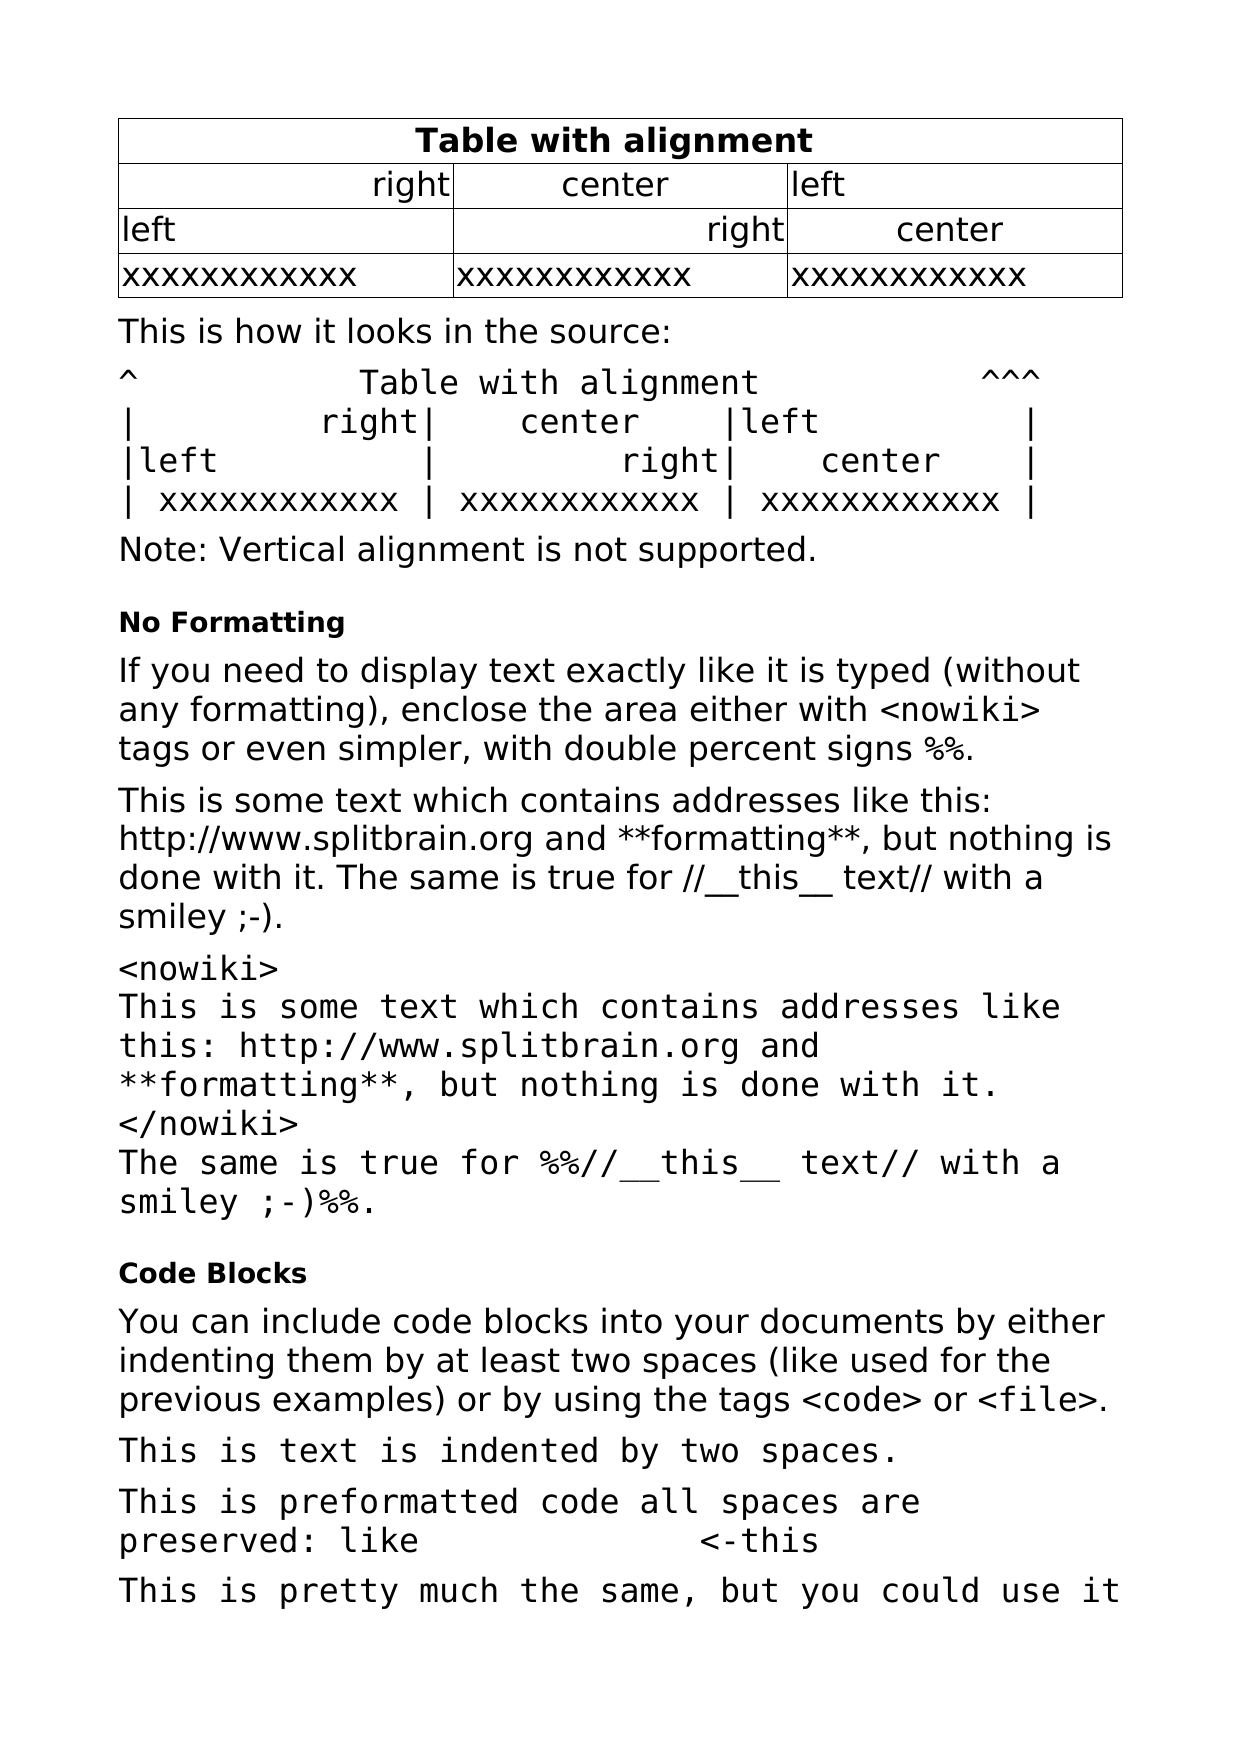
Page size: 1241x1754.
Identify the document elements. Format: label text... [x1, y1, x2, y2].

text Note: Vertical alignment is not supported. [118, 531, 1122, 569]
table_cell xxxxxxxxxxxx [119, 254, 453, 297]
text This is pretty much the same, but you could use it [118, 1572, 1122, 1611]
text If you need to display text exactly like it is typed (without any formatting), enclose the area either with <nowiki> tags or even simpler, with double percent signs %%. [118, 652, 1122, 768]
table_cell left [788, 164, 1122, 208]
table_cell left [119, 209, 453, 252]
subtitle No Formatting [118, 607, 1122, 639]
text This is preformatted code all spaces are preserved: like <-this [118, 1482, 1122, 1560]
text <nowiki> This is some text which contains addresses like this: http://www.splitbrain.org and **formatting**, but nothing is done with it. </nowiki> The same is true for %%//__this__ text// with a smiley ;-)%%. [118, 949, 1122, 1221]
table_header Table with alignment [119, 119, 1122, 163]
subtitle Code Blocks [118, 1258, 1122, 1290]
text This is some text which contains addresses like this: http://www.splitbrain.org and **formatting**, but nothing is done with it. The same is true for //__this__ text// with a smiley ;-). [118, 781, 1122, 936]
table_cell xxxxxxxxxxxx [788, 254, 1122, 297]
table_cell center [788, 209, 1122, 252]
table_cell right [119, 164, 453, 208]
text This is how it looks in the source: [118, 312, 1122, 351]
text ^ Table with alignment ^^^ | right| center |left | |left | right| center | | xxxxxxxxxxxx | xxxxxxxxxxxx | xxxxxxxxxxxx | [118, 363, 1122, 519]
table_cell xxxxxxxxxxxx [454, 254, 787, 297]
table_cell center [454, 164, 787, 208]
text This is text is indented by two spaces. [118, 1432, 1122, 1471]
table_cell right [454, 209, 787, 252]
text You can include code blocks into your documents by either indenting them by at least two spaces (like used for the previous examples) or by using the tags <code> or <file>. [118, 1303, 1122, 1419]
